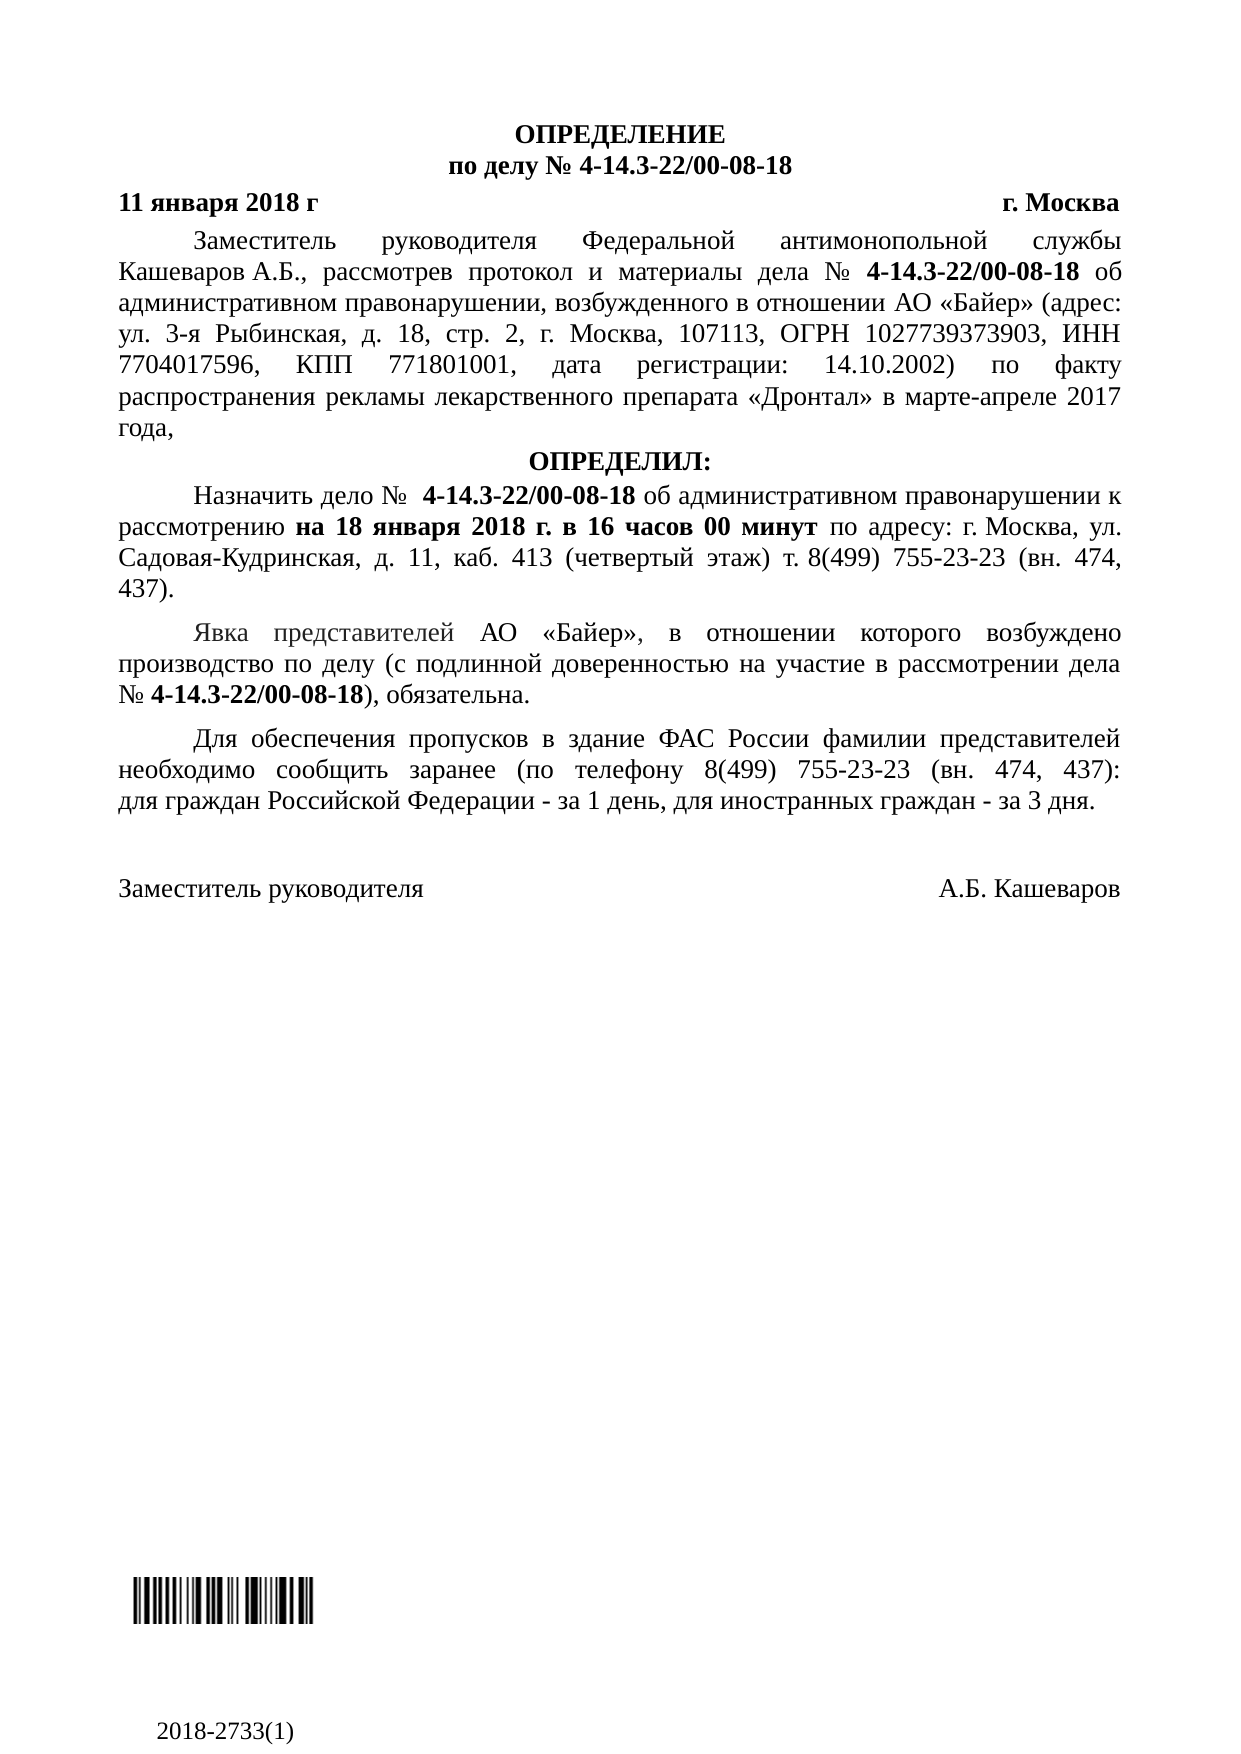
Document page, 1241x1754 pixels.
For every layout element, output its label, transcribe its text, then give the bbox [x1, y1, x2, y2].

text Для обеспечения пропусков в здание ФАС России фамилии представителей необходимо сообщить заранее (по телефону 8(499) 755-23-23 (вн. 474, 437): для граждан Российской Федерации - за 1 день, для иностранных граждан - за 3 дня. [118, 722, 1122, 816]
text по делу № 4-14.3-22/00-08-18 [118, 149, 1122, 180]
text Назначить дело № 4-14.3-22/00-08-18 об административном правонарушении к рассмотрению на 18 января 2018 г. в 16 часов 00 минут по адресу: г. Москва, ул. Садовая-Кудринская, д. 11, каб. 413 (четвертый этаж) т. 8(499) 755-23-23 (вн. 474, 437). [118, 479, 1122, 604]
text ОПРЕДЕЛИЛ: [118, 445, 1122, 476]
picture [118, 1577, 331, 1624]
text 11 января 2018 г г. Москва [118, 186, 1122, 217]
text ОПРЕДЕЛЕНИЕ [118, 118, 1122, 149]
text Явка представителей АО «Байер», в отношении которого возбуждено производство по делу (с подлинной доверенностью на участие в рассмотрении дела № 4-14.3-22/00-08-18), обязательна. [118, 616, 1122, 710]
text Заместитель руководителя Федеральной антимонопольной службы Кашеваров А.Б., рассмотрев протокол и материалы дела № 4-14.3-22/00-08-18 об административном правонарушении, возбужденного в отношении АО «Байер» (адрес: ул. 3-я Рыбинская, д. 18, стр. 2, г. Москва, 107113, ОГРН 1027739373903, ИНН 7704017596, КПП 771801001, дата регистрации: 14.10.2002) по факту распространения рекламы лекарственного препарата «Дронтал» в марте-апреле 2017 года, [118, 224, 1122, 442]
text Заместитель руководителя А.Б. Кашеваров [118, 872, 1122, 903]
